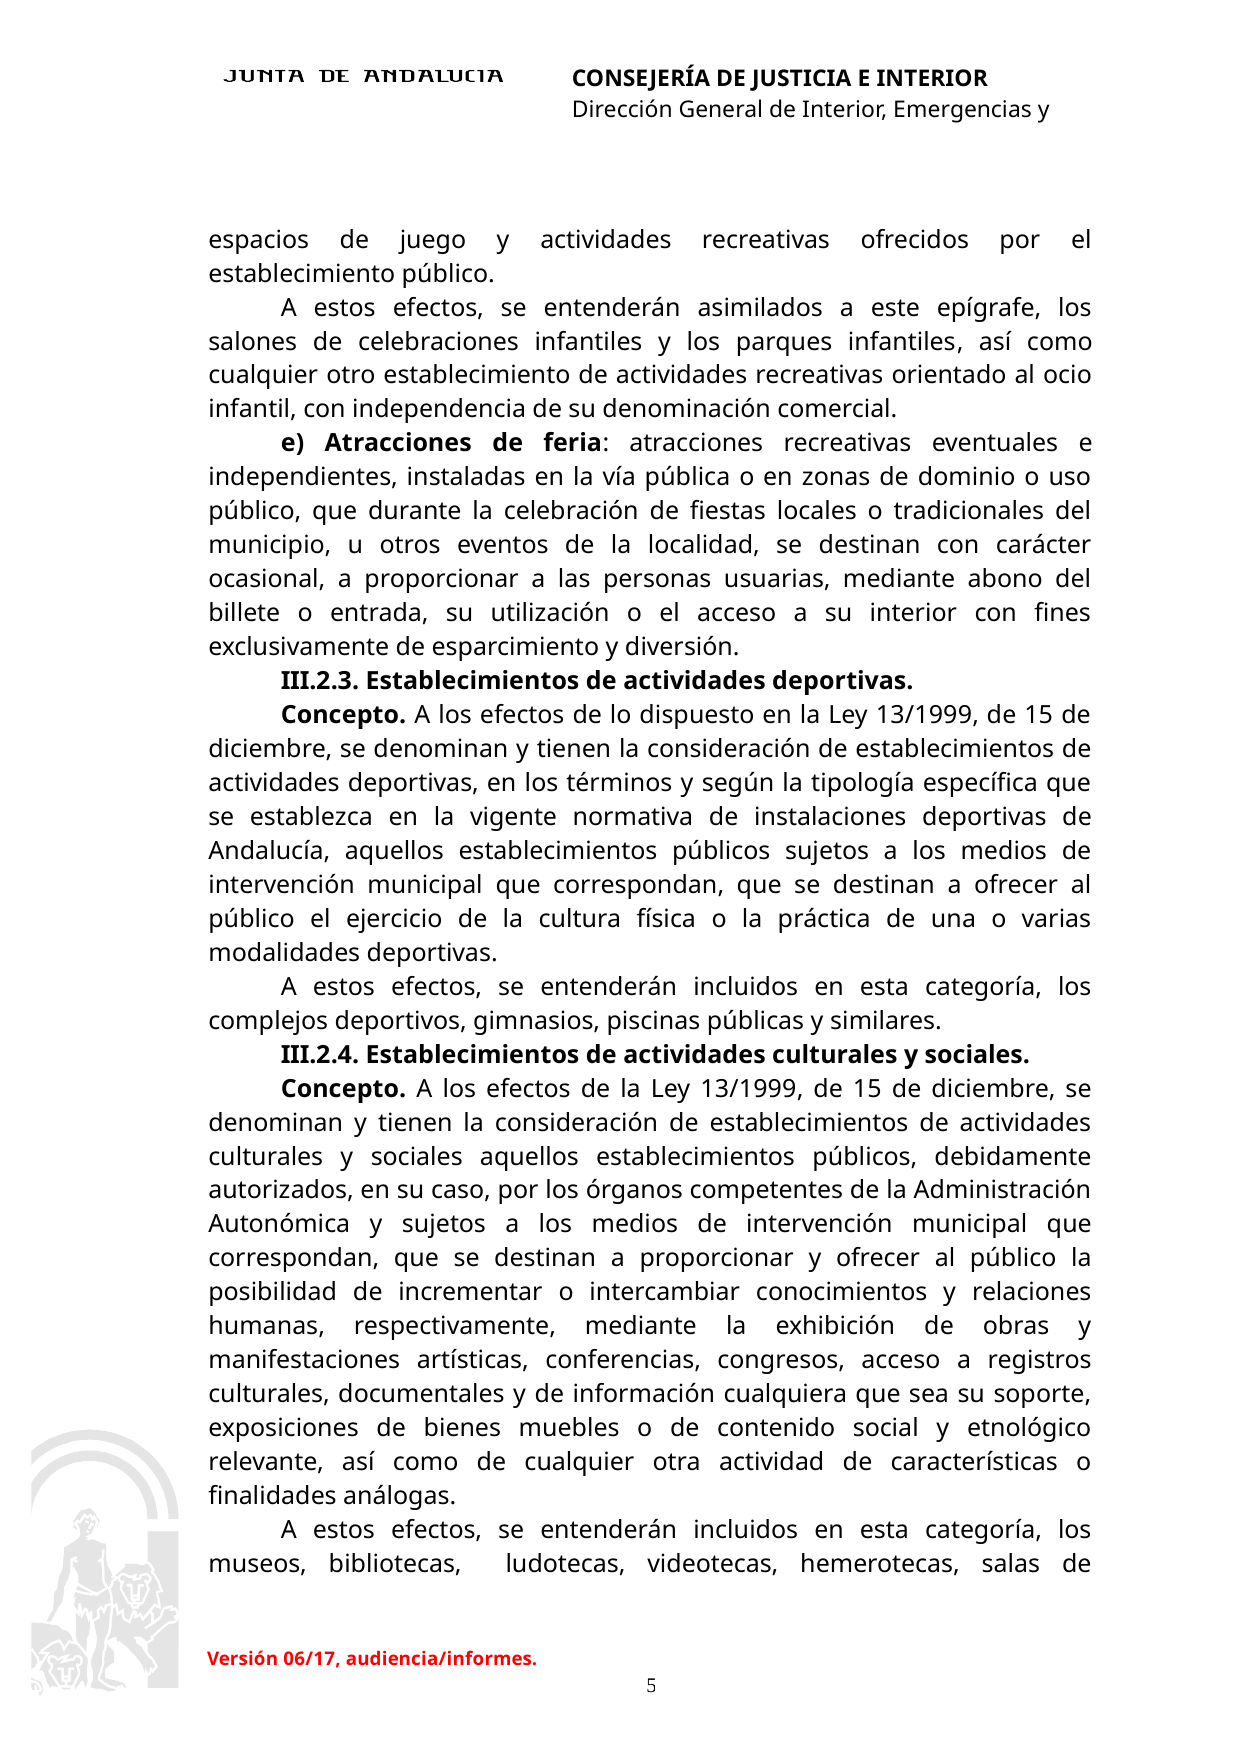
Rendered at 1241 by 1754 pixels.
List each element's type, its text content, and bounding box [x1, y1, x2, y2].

text Concepto. A los efectos de la Ley 13/1999, de 15 de diciembre, se denominan y tienen la consideración de establecimientos de actividades culturales y sociales aquellos establecimientos públicos, debidamente autorizados, en su caso, por los órganos competentes de la Administración Autonómica y sujetos a los medios de intervención municipal que correspondan, que se destinan a proporcionar y ofrecer al público la posibilidad de incrementar o intercambiar conocimientos y relaciones humanas, respectivamente, mediante la exhibición de obras y manifestaciones artísticas, conferencias, congresos, acceso a registros culturales, documentales y de información cualquiera que sea su soporte, exposiciones de bienes muebles o de contenido social y etnológico relevante, así como de cualquier otra actividad de características o finalidades análogas. [208, 1071, 1092, 1512]
text espacios de juego y actividades recreativas ofrecidos por el establecimiento público. [208, 222, 1092, 289]
text A estos efectos, se entenderán incluidos en esta categoría, los complejos deportivos, gimnasios, piscinas públicas y similares. [208, 969, 1092, 1037]
text Concepto. A los efectos de lo dispuesto en la Ley 13/1999, de 15 de diciembre, se denominan y tienen la consideración de establecimientos de actividades deportivas, en los términos y según la tipología específica que se establezca en la vigente normativa de instalaciones deportivas de Andalucía, aquellos establecimientos públicos sujetos a los medios de intervención municipal que correspondan, que se destinan a ofrecer al público el ejercicio de la cultura física o la práctica de una o varias modalidades deportivas. [208, 697, 1092, 969]
text e) Atracciones de feria: atracciones recreativas eventuales e independientes, instaladas en la vía pública o en zonas de dominio o uso público, que durante la celebración de fiestas locales o tradicionales del municipio, u otros eventos de la localidad, se destinan con carácter ocasional, a proporcionar a las personas usuarias, mediante abono del billete o entrada, su utilización o el acceso a su interior con fines exclusivamente de esparcimiento y diversión. [208, 425, 1092, 663]
text III.2.4. Establecimientos de actividades culturales y sociales. [208, 1037, 1092, 1071]
text A estos efectos, se entenderán incluidos en esta categoría, los museos, bibliotecas, ludotecas, videotecas, hemerotecas, salas de [208, 1512, 1092, 1580]
text A estos efectos, se entenderán asimilados a este epígrafe, los salones de celebraciones infantiles y los parques infantiles, así como cualquier otro establecimiento de actividades recreativas orientado al ocio infantil, con independencia de su denominación comercial. [208, 289, 1092, 425]
text III.2.3. Establecimientos de actividades deportivas. [208, 663, 1092, 697]
